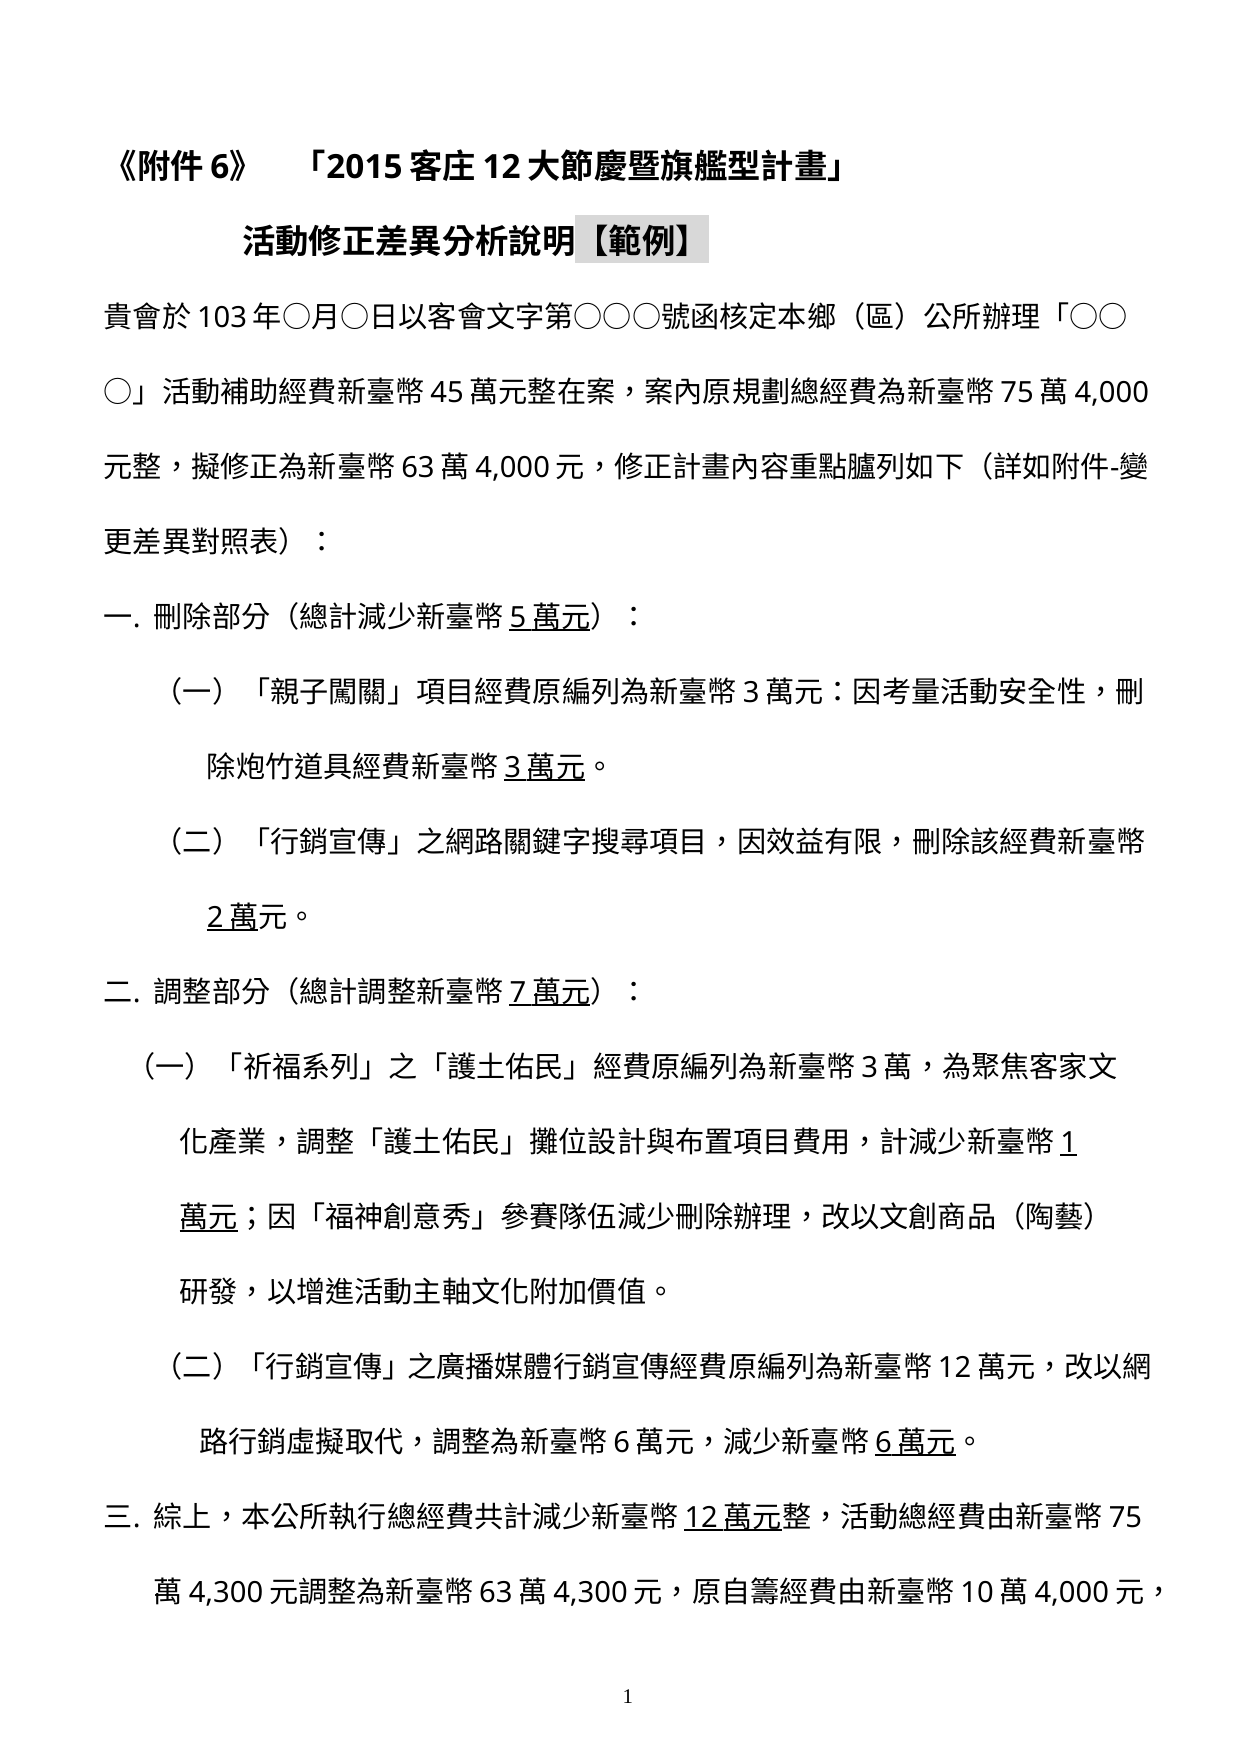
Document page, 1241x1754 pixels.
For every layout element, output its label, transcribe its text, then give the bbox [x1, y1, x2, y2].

list 刪除部分（總計減少新臺幣5萬元）： [103, 577, 1152, 652]
text （二）「行銷宣傳」之廣播媒體行銷宣傳經費原編列為新臺幣12萬元，改以網 [153, 1327, 1152, 1402]
list 綜上，本公所執行總經費共計減少新臺幣12萬元整，活動總經費由新臺幣75萬4,300元調整為新臺幣63萬4,300元，原自籌經費由新臺幣10萬4,000元，調整為新臺幣18萬4,300元，活動項目與經費將依實際執行狀況調整勻支，並核實支應，以利活動順利推行。 [103, 1477, 1152, 1627]
text 2萬元。 [153, 877, 1152, 952]
list 調整部分（總計調整新臺幣7萬元）： [103, 952, 1152, 1027]
text 路行銷虛擬取代，調整為新臺幣6萬元，減少新臺幣6萬元。 [153, 1402, 1152, 1477]
text 活動修正差異分析說明【範例】 [103, 202, 1152, 277]
text （一）「親子闖關」項目經費原編列為新臺幣3萬元：因考量活動安全性，刪 [153, 652, 1152, 727]
text 《附件6》 「2015客庄12大節慶暨旗艦型計畫」 [103, 127, 1152, 202]
text 除炮竹道具經費新臺幣3萬元。 [153, 727, 1152, 802]
text 貴會於103年○月○日以客會文字第○○○號函核定本鄉（區）公所辦理「○○○」活動補助經費新臺幣45萬元整在案，案內原規劃總經費為新臺幣75萬4,000元整，擬修正為新臺幣63萬4,000元，修正計畫內容重點臚列如下（詳如附件-變更差異對照表）： [103, 277, 1152, 577]
text （一）「祈福系列」之「護土佑民」經費原編列為新臺幣3萬，為聚焦客家文 [103, 1027, 1152, 1102]
text 研發，以增進活動主軸文化附加價值。 [103, 1252, 1152, 1327]
text （二）「行銷宣傳」之網路關鍵字搜尋項目，因效益有限，刪除該經費新臺幣 [153, 802, 1152, 877]
text 萬元；因「福神創意秀」參賽隊伍減少刪除辦理，改以文創商品（陶藝） [103, 1177, 1152, 1252]
text 化產業，調整「護土佑民」攤位設計與布置項目費用，計減少新臺幣1 [103, 1102, 1152, 1177]
